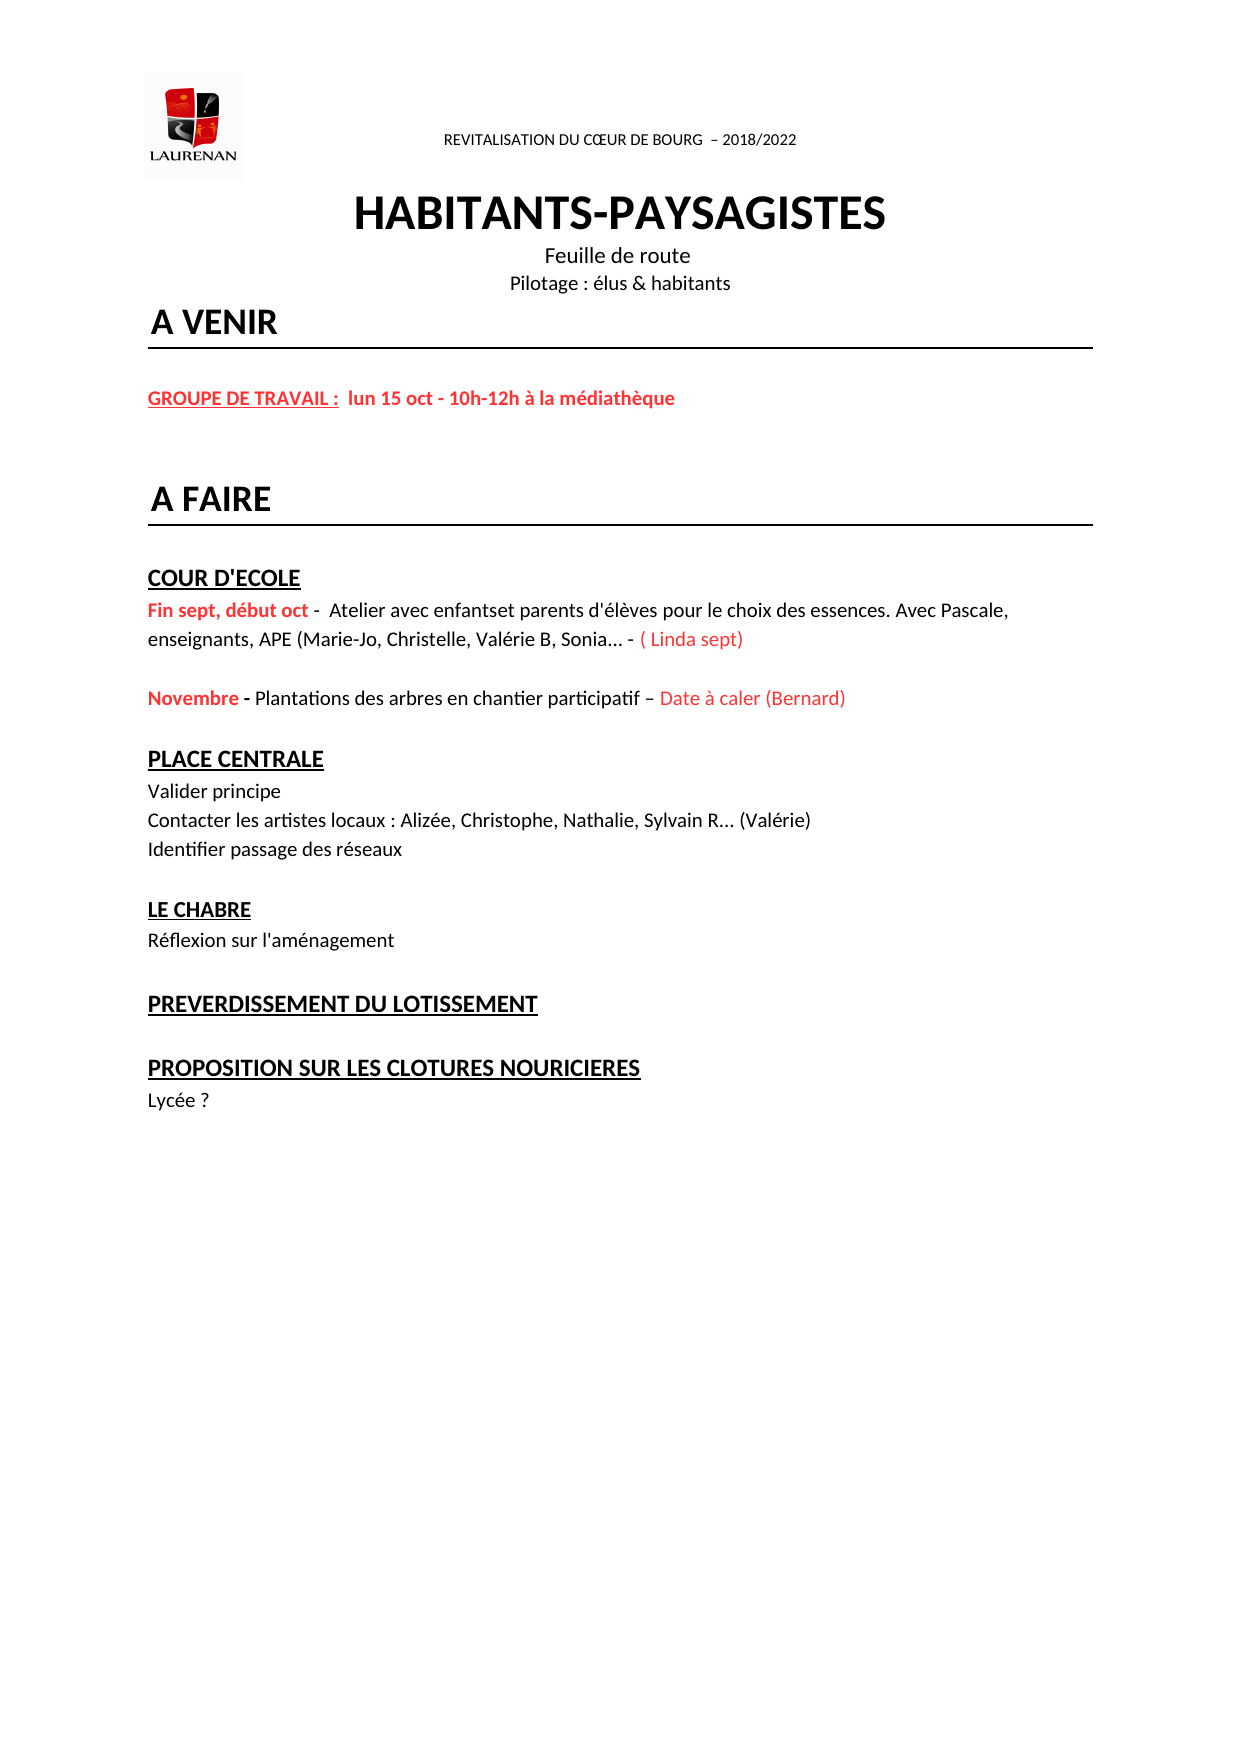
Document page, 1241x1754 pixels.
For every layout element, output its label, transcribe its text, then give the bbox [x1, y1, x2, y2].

text PLACE CENTRALE [148, 743, 1093, 773]
text Contacter les artistes locaux : Alizée, Christophe, Nathalie, Sylvain R... (Valérie) [148, 807, 1093, 833]
text Feuille de route [148, 242, 1093, 270]
text LE CHABRE [148, 895, 1093, 923]
text PROPOSITION SUR LES CLOTURES NOURICIERES [148, 1052, 1093, 1083]
text Identifier passage des réseaux [148, 836, 1093, 862]
text HABITANTS-PAYSAGISTES [148, 181, 1093, 242]
text COUR D'ECOLE [148, 562, 1093, 593]
text Pilotage : élus & habitants [148, 270, 1093, 295]
text Réflexion sur l'aménagement [148, 927, 1093, 952]
text GROUPE DE TRAVAIL : lun 15 oct - 10h-12h à la médiathèque [148, 385, 1093, 410]
picture [143, 73, 244, 181]
text PREVERDISSEMENT DU LOTISSEMENT [148, 988, 1093, 1019]
text Novembre - Plantations des arbres en chantier participatif – Date à caler (Bernard) [148, 685, 1093, 710]
text Valider principe [148, 778, 1093, 803]
text A FAIRE [148, 472, 1093, 524]
text Lycée ? [148, 1087, 1093, 1113]
text A VENIR [148, 295, 1093, 347]
text Fin sept, début oct - Atelier avec enfantset parents d'élèves pour le choix des essences. Avec Pascale, enseignants, APE (Marie-Jo, Christelle, Valérie B, Sonia... - ( Linda sept) [148, 597, 1093, 652]
